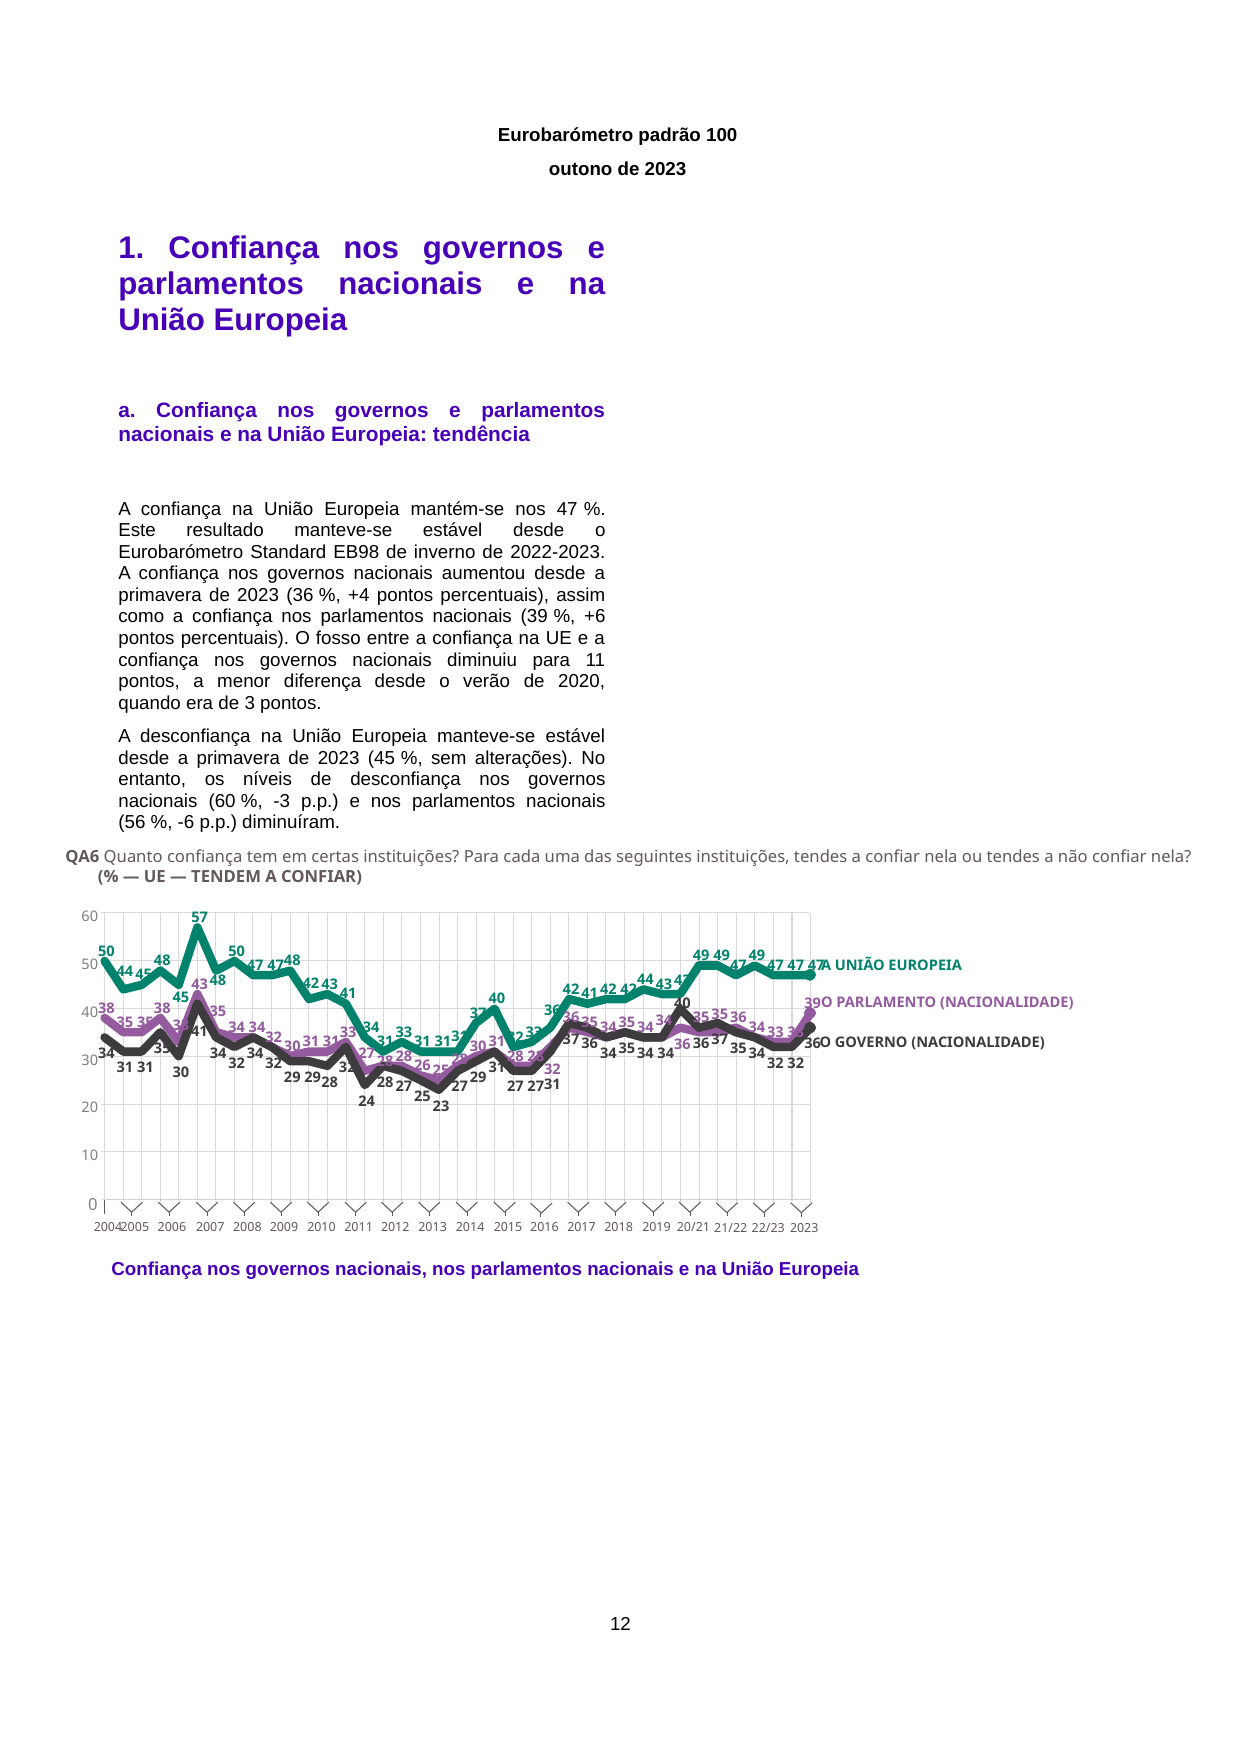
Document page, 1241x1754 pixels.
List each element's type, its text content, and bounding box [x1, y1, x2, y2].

subtitle 1. Confiança nos governos e parlamentos nacionais e na União Europeia [118, 229, 605, 337]
text Confiança nos governos nacionais, nos parlamentos nacionais e na União Europeia [111, 857, 1144, 1280]
text A confiança na União Europeia mantém-se nos 47 %. Este resultado manteve-se estável desde o Eurobarómetro Standard EB98 de inverno de 2022-2023. A confiança nos governos nacionais aumentou desde a primavera de 2023 (36 %, +4 pontos percentuais), assim como a confiança nos parlamentos nacionais (39 %, +6 pontos percentuais). O fosso entre a confiança na UE e a confiança nos governos nacionais diminuiu para 11 pontos, a menor diferença desde o verão de 2020, quando era de 3 pontos. [118, 497, 605, 713]
text A desconfiança na União Europeia manteve-se estável desde a primavera de 2023 (45 %, sem alterações). No entanto, os níveis de desconfiança nos governos nacionais (60 %, -3 p.p.) e nos parlamentos nacionais (56 %, -6 p.p.) diminuíram. [118, 725, 605, 833]
subtitle a. Confiança nos governos e parlamentos nacionais e na União Europeia: tendência [118, 398, 605, 446]
